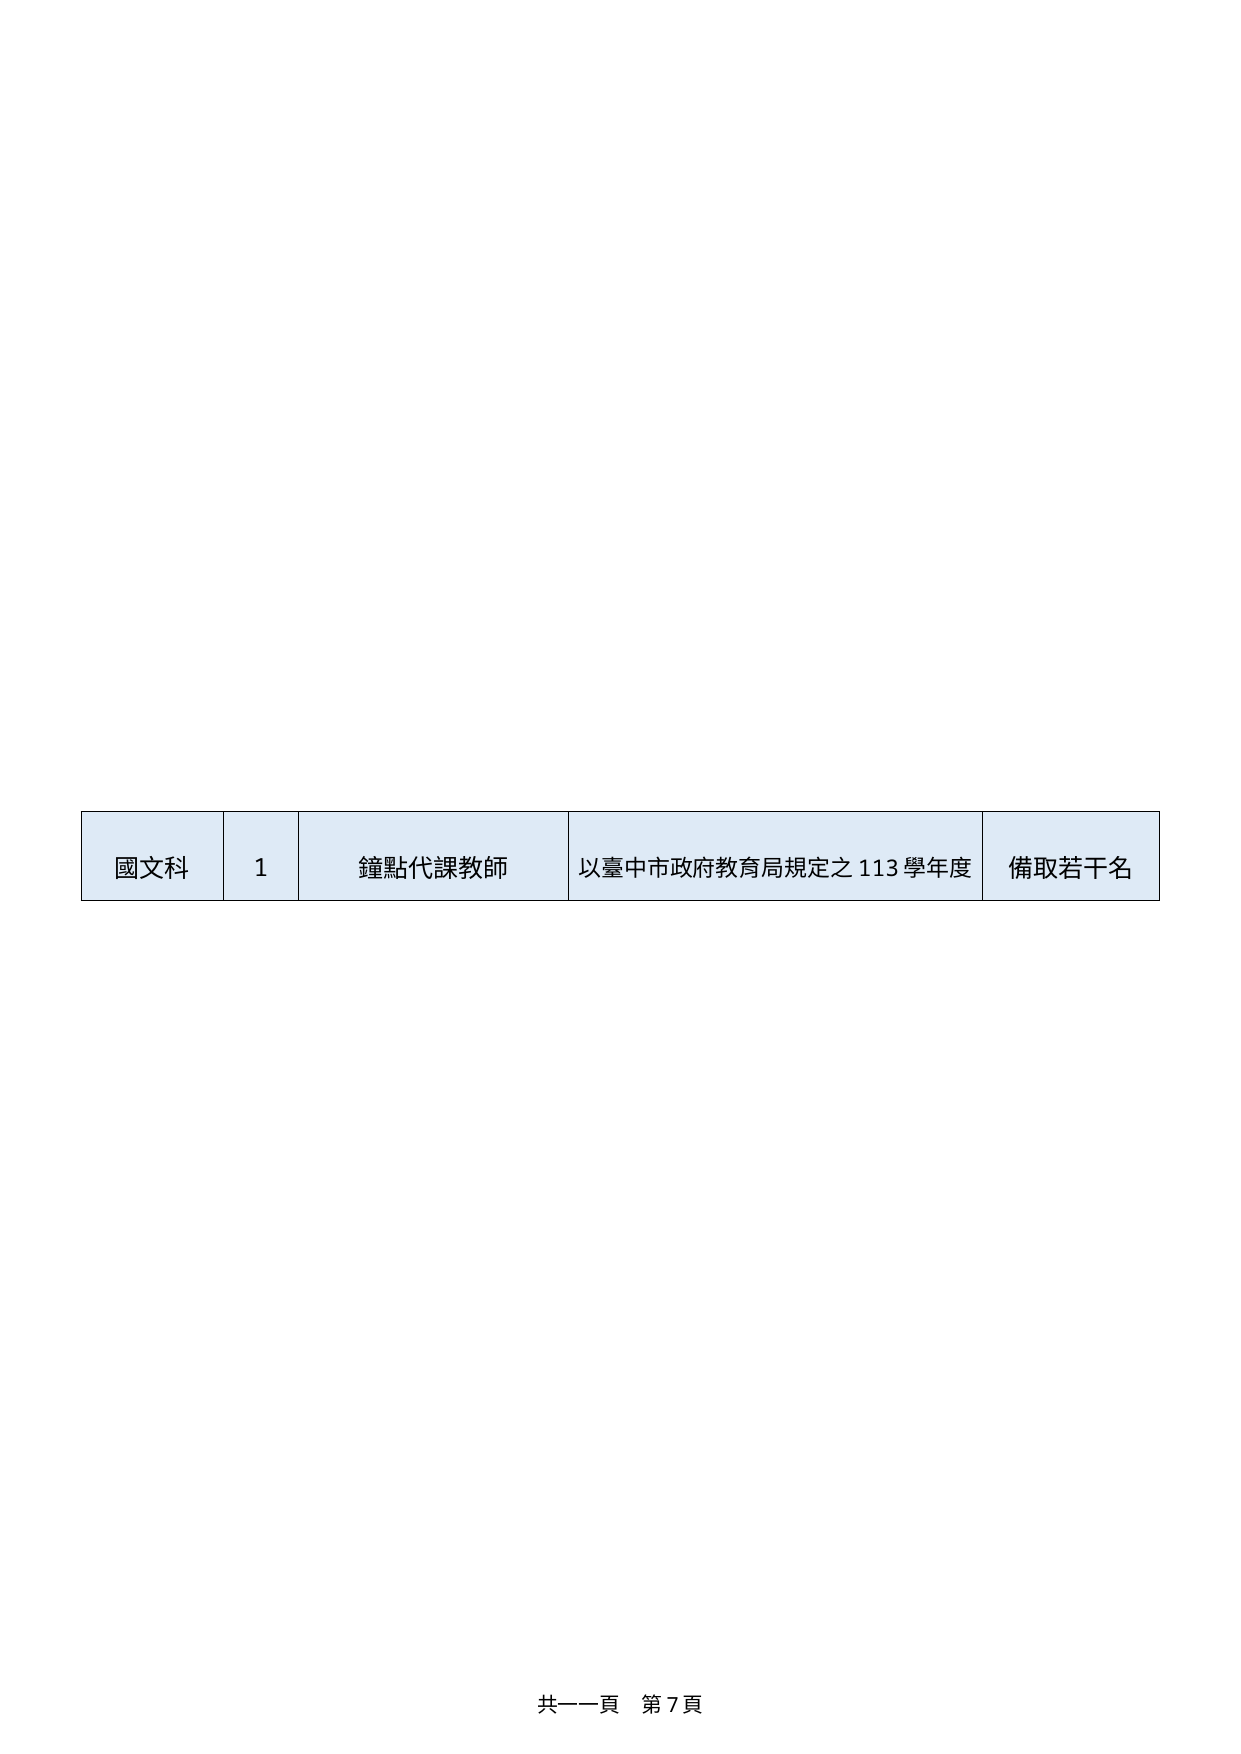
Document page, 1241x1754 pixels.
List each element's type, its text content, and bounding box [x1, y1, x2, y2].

table_cell 1 [224, 812, 298, 900]
table_cell 備取若干名 [983, 812, 1159, 900]
table_cell 鐘點代課教師 [299, 812, 568, 900]
table_cell 以臺中市政府教育局規定之113學年度 [569, 812, 982, 900]
table_cell 國文科 [82, 812, 223, 900]
